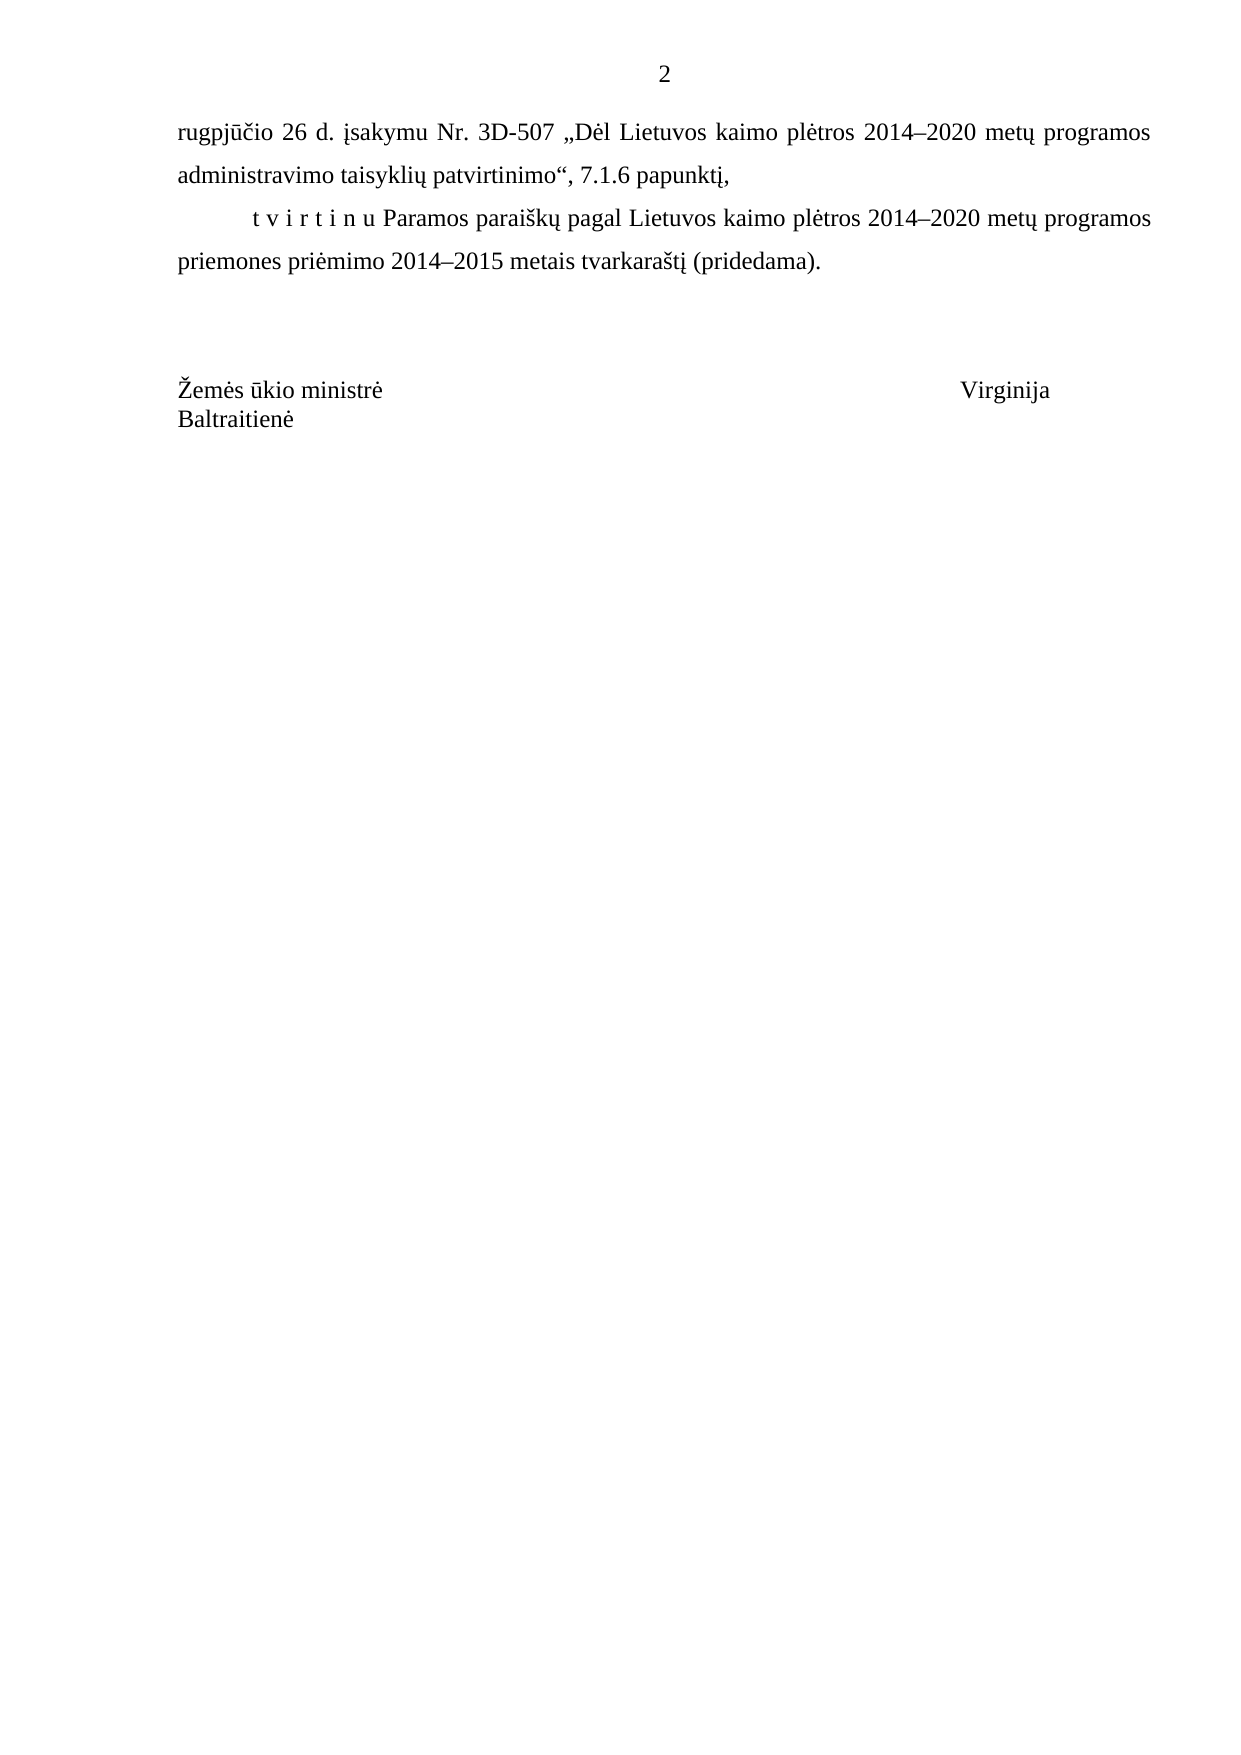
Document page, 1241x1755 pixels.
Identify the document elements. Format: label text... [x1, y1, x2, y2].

text t v i r t i n u Paramos paraiškų pagal Lietuvos kaimo plėtros 2014–2020 metų programos priemones priėmimo 2014–2015 metais tvarkaraštį (pridedama). [177, 203, 1152, 275]
text Žemės ūkio ministrė Virginija Baltraitienė [177, 375, 1152, 433]
text rugpjūčio 26 d. įsakymu Nr. 3D-507 „Dėl Lietuvos kaimo plėtros 2014–2020 metų programos administravimo taisyklių patvirtinimo“, 7.1.6 papunktį, [177, 117, 1152, 188]
